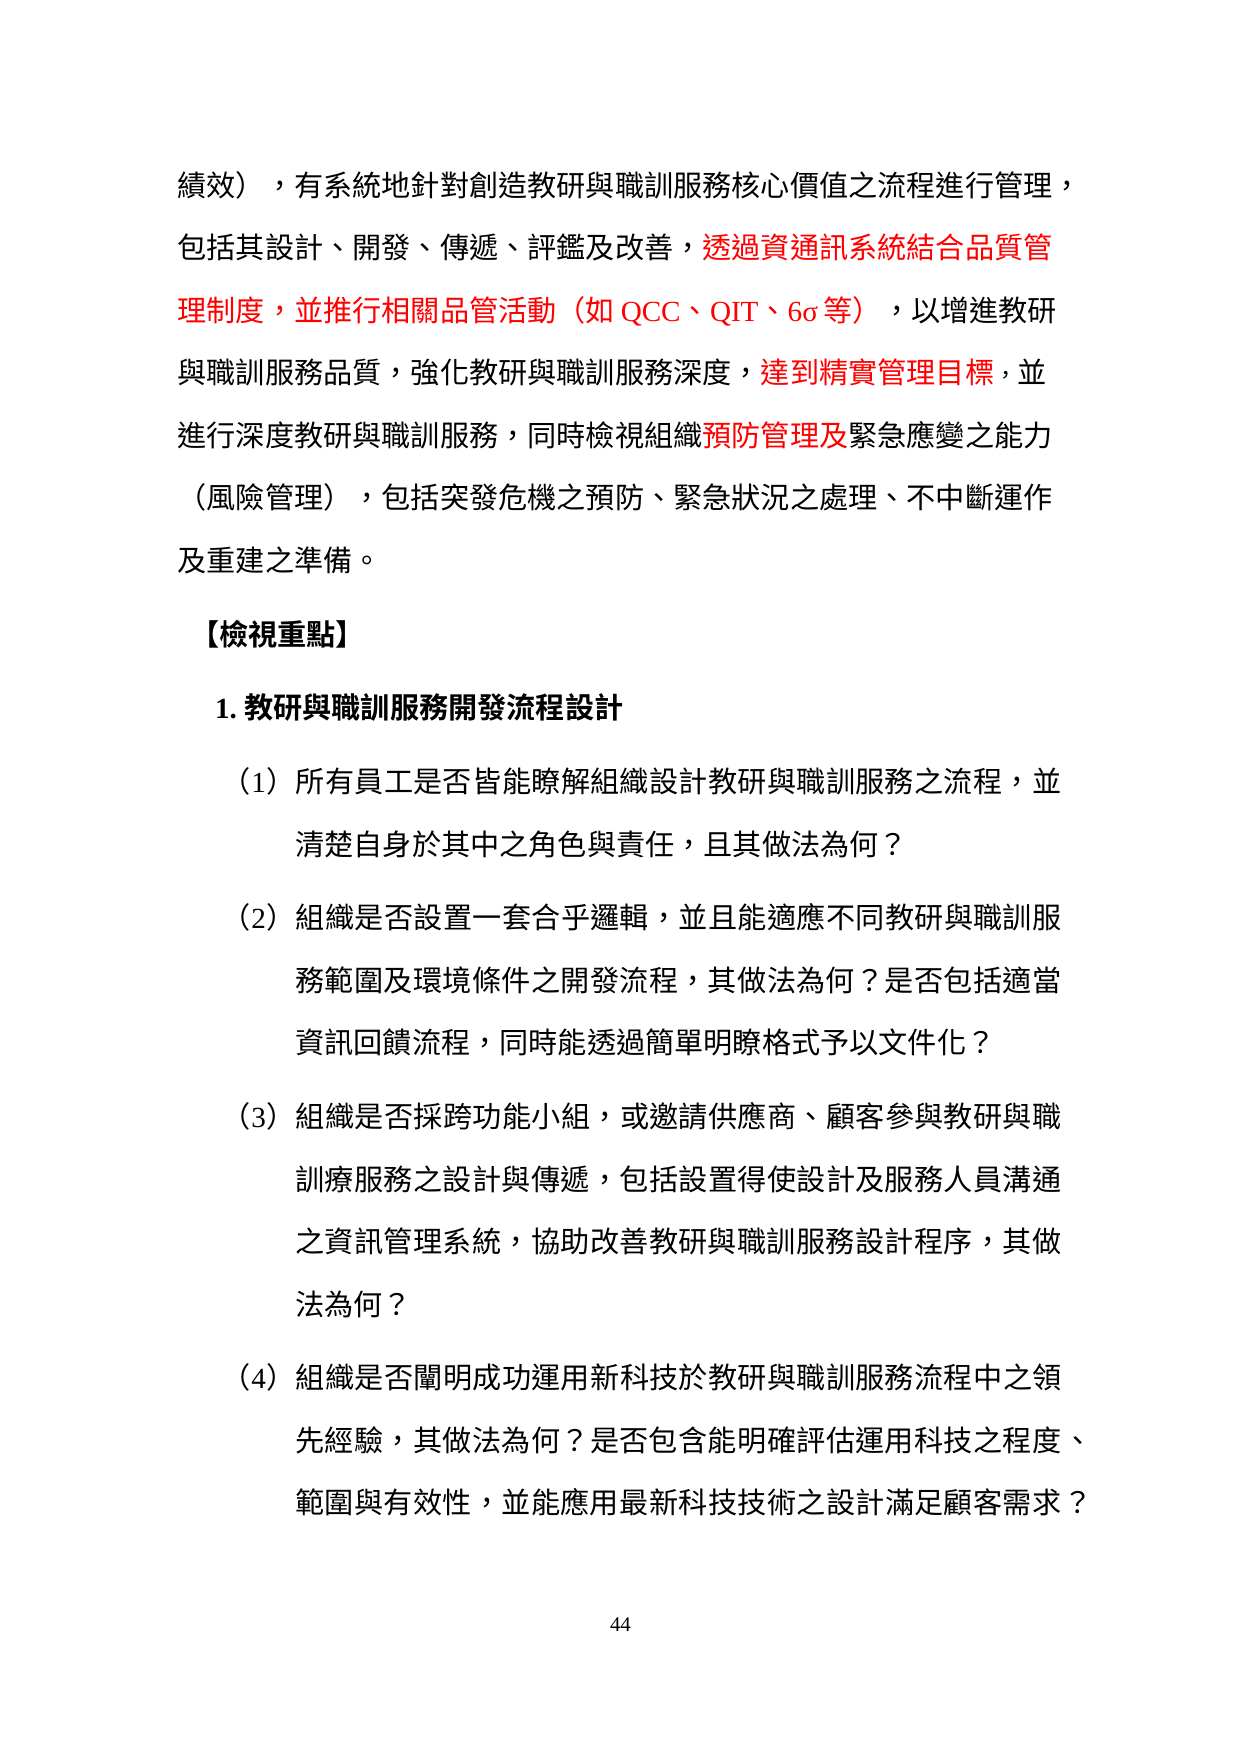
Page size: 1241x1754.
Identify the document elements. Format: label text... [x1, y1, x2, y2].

text （4）組織是否闡明成功運用新科技於教研與職訓服務流程中之領先經驗，其做法為何？是否包含能明確評估運用科技之程度、範圍與有效性，並能應用最新科技技術之設計滿足顧客需求？ [222, 1334, 1063, 1522]
text （2）組織是否設置一套合乎邏輯，並且能適應不同教研與職訓服務範圍及環境條件之開發流程，其做法為何？是否包括適當資訊回饋流程，同時能透過簡單明瞭格式予以文件化？ [222, 874, 1063, 1062]
text 1. 教研與職訓服務開發流程設計 [215, 664, 1063, 727]
text （1）所有員工是否皆能瞭解組織設計教研與職訓服務之流程，並清楚自身於其中之角色與責任，且其做法為何？ [222, 738, 1063, 863]
text 【檢視重點】 [190, 591, 1063, 653]
text 組織依據使命、願景及整體策略目標（包括改善市場規模與營運績效），有系統地針對創造教研與職訓服務核心價值之流程進行管理，包括其設計、開發、傳遞、評鑑及改善，透過資通訊系統結合品質管理制度，並推行相關品管活動（如QCC、QIT、6σ等），以增進教研與職訓服務品質，強化教研與職訓服務深度，達到精實管理目標，並進行深度教研與職訓服務，同時檢視組織預防管理及緊急應變之能力（風險管理），包括突發危機之預防、緊急狀況之處理、不中斷運作及重建之準備。 [177, 142, 1063, 579]
text （3）組織是否採跨功能小組，或邀請供應商、顧客參與教研與職訓療服務之設計與傳遞，包括設置得使設計及服務人員溝通之資訊管理系統，協助改善教研與職訓服務設計程序，其做法為何？ [222, 1073, 1063, 1323]
